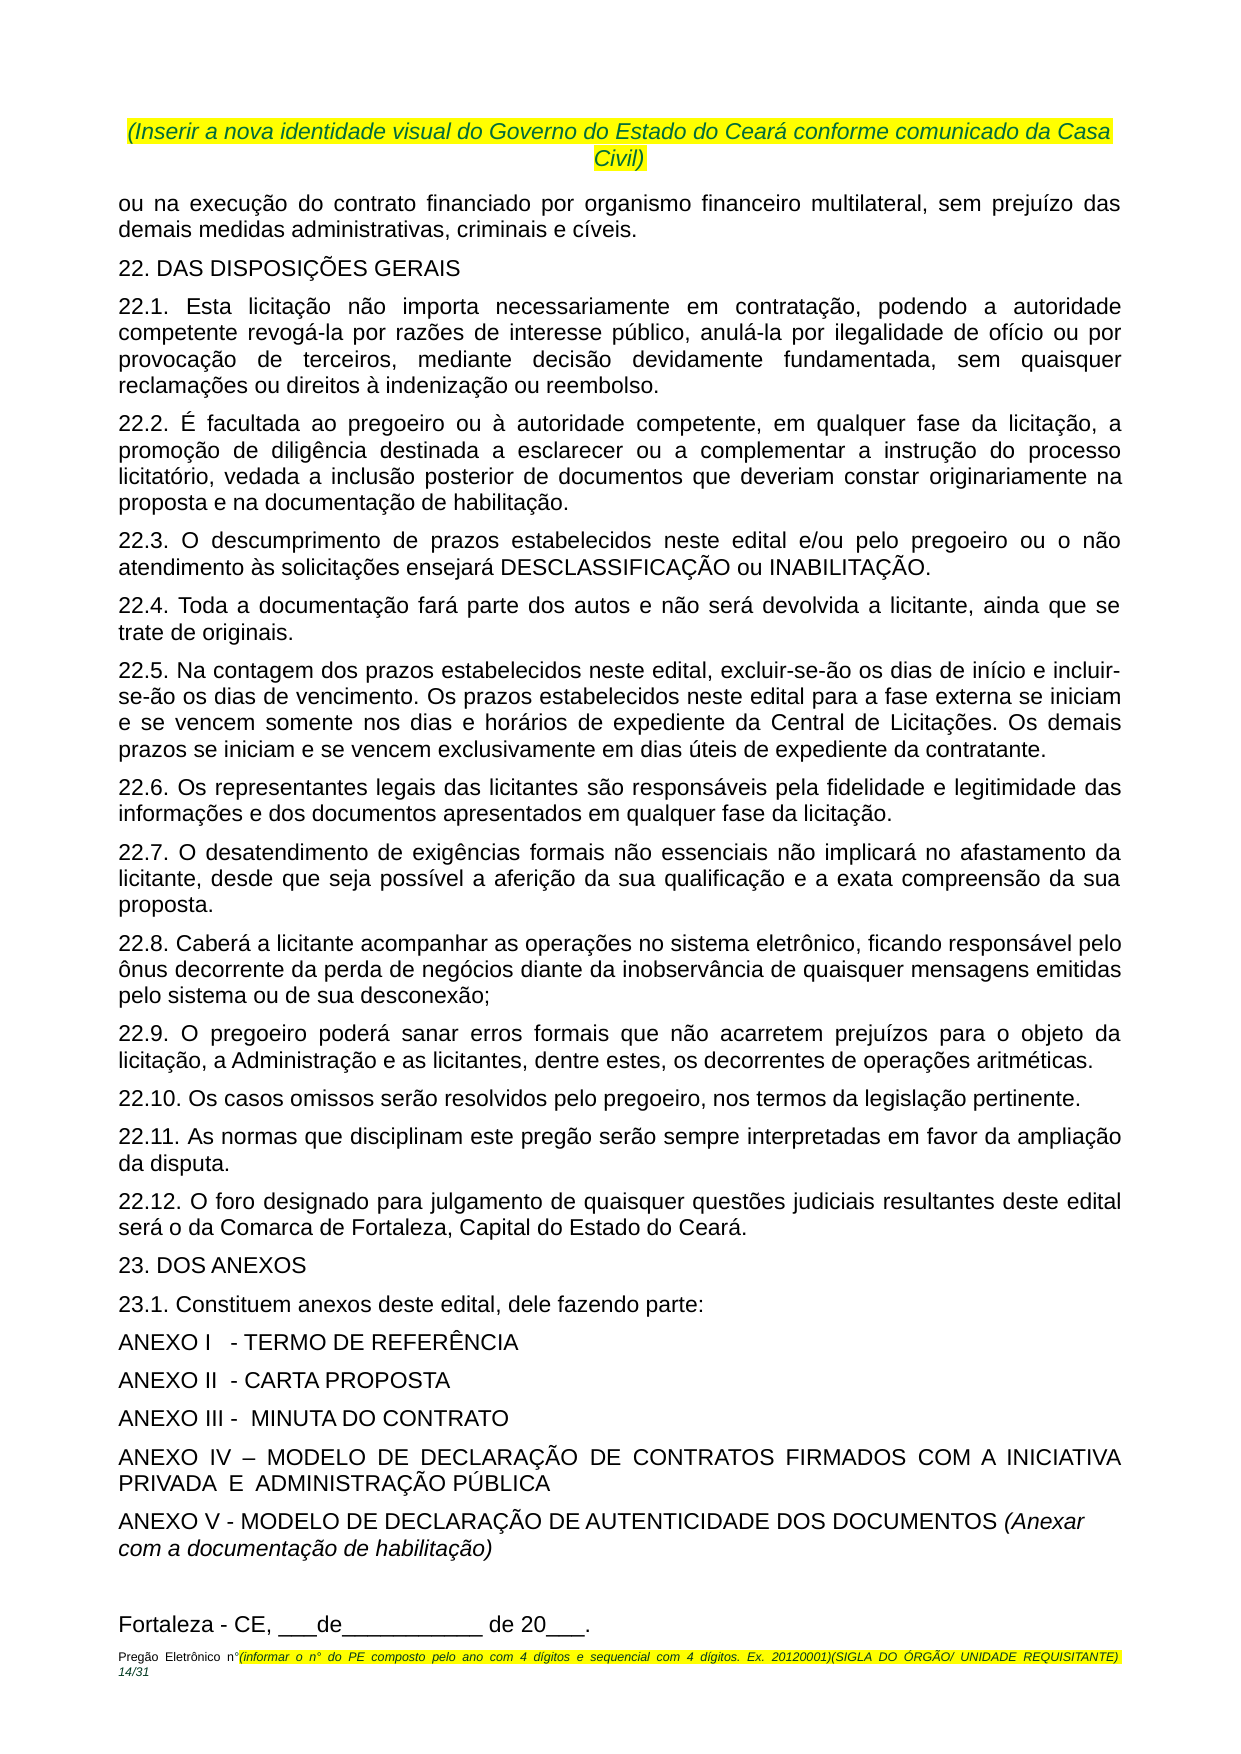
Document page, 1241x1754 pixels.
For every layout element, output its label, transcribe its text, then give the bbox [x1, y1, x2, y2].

text ANEXO I - TERMO DE REFERÊNCIA [118, 1329, 1122, 1355]
text ANEXO IV – MODELO DE DECLARAÇÃO DE CONTRATOS FIRMADOS COM A INICIATIVA PRIVADA E ADMINISTRAÇÃO PÚBLICA [118, 1443, 1122, 1496]
text 22.9. O pregoeiro poderá sanar erros formais que não acarretem prejuízos para o objeto da licitação, a Administração e as licitantes, dentre estes, os decorrentes de operações aritméticas. [118, 1020, 1122, 1073]
text ANEXO V - MODELO DE DECLARAÇÃO DE AUTENTICIDADE DOS DOCUMENTOS (Anexar com a documentação de habilitação) [118, 1508, 1122, 1561]
text 22.10. Os casos omissos serão resolvidos pelo pregoeiro, nos termos da legislação pertinente. [118, 1085, 1122, 1111]
text ANEXO II - CARTA PROPOSTA [118, 1367, 1122, 1393]
text 23. DOS ANEXOS [118, 1252, 1122, 1279]
text 22.11. As normas que disciplinam este pregão serão sempre interpretadas em favor da ampliação da disputa. [118, 1123, 1122, 1176]
text Fortaleza - CE, ___de___________ de 20___. [118, 1611, 1122, 1637]
text 22.6. Os representantes legais das licitantes são responsáveis pela fidelidade e legitimidade das informações e dos documentos apresentados em qualquer fase da licitação. [118, 774, 1122, 827]
text 22.5. Na contagem dos prazos estabelecidos neste edital, excluir-se-ão os dias de início e incluir-se-ão os dias de vencimento. Os prazos estabelecidos neste edital para a fase externa se iniciam e se vencem somente nos dias e horários de expediente da Central de Licitações. Os demais prazos se iniciam e se vencem exclusivamente em dias úteis de expediente da contratante. [118, 657, 1122, 762]
text 22.3. O descumprimento de prazos estabelecidos neste edital e/ou pelo pregoeiro ou o não atendimento às solicitações ensejará DESCLASSIFICAÇÃO ou INABILITAÇÃO. [118, 527, 1122, 580]
text 22.1. Esta licitação não importa necessariamente em contratação, podendo a autoridade competente revogá-la por razões de interesse público, anulá-la por ilegalidade de ofício ou por provocação de terceiros, mediante decisão devidamente fundamentada, sem quaisquer reclamações ou direitos à indenização ou reembolso. [118, 293, 1122, 398]
text ANEXO III - MINUTA DO CONTRATO [118, 1405, 1122, 1432]
text 22.8. Caberá a licitante acompanhar as operações no sistema eletrônico, ficando responsável pelo ônus decorrente da perda de negócios diante da inobservância de quaisquer mensagens emitidas pelo sistema ou de sua desconexão; [118, 929, 1122, 1008]
text 23.1. Constituem anexos deste edital, dele fazendo parte: [118, 1291, 1122, 1317]
text 22. DAS DISPOSIÇÕES GERAIS [118, 255, 1122, 281]
text 22.12. O foro designado para julgamento de quaisquer questões judiciais resultantes deste edital será o da Comarca de Fortaleza, Capital do Estado do Ceará. [118, 1188, 1122, 1241]
text 22.7. O desatendimento de exigências formais não essenciais não implicará no afastamento da licitante, desde que seja possível a aferição da sua qualificação e a exata compreensão da sua proposta. [118, 838, 1122, 918]
text ou na execução do contrato financiado por organismo financeiro multilateral, sem prejuízo das demais medidas administrativas, criminais e cíveis. [118, 190, 1122, 243]
text 22.4. Toda a documentação fará parte dos autos e não será devolvida a licitante, ainda que se trate de originais. [118, 592, 1122, 645]
text 22.2. É facultada ao pregoeiro ou à autoridade competente, em qualquer fase da licitação, a promoção de diligência destinada a esclarecer ou a complementar a instrução do processo licitatório, vedada a inclusão posterior de documentos que deveriam constar originariamente na proposta e na documentação de habilitação. [118, 410, 1122, 516]
